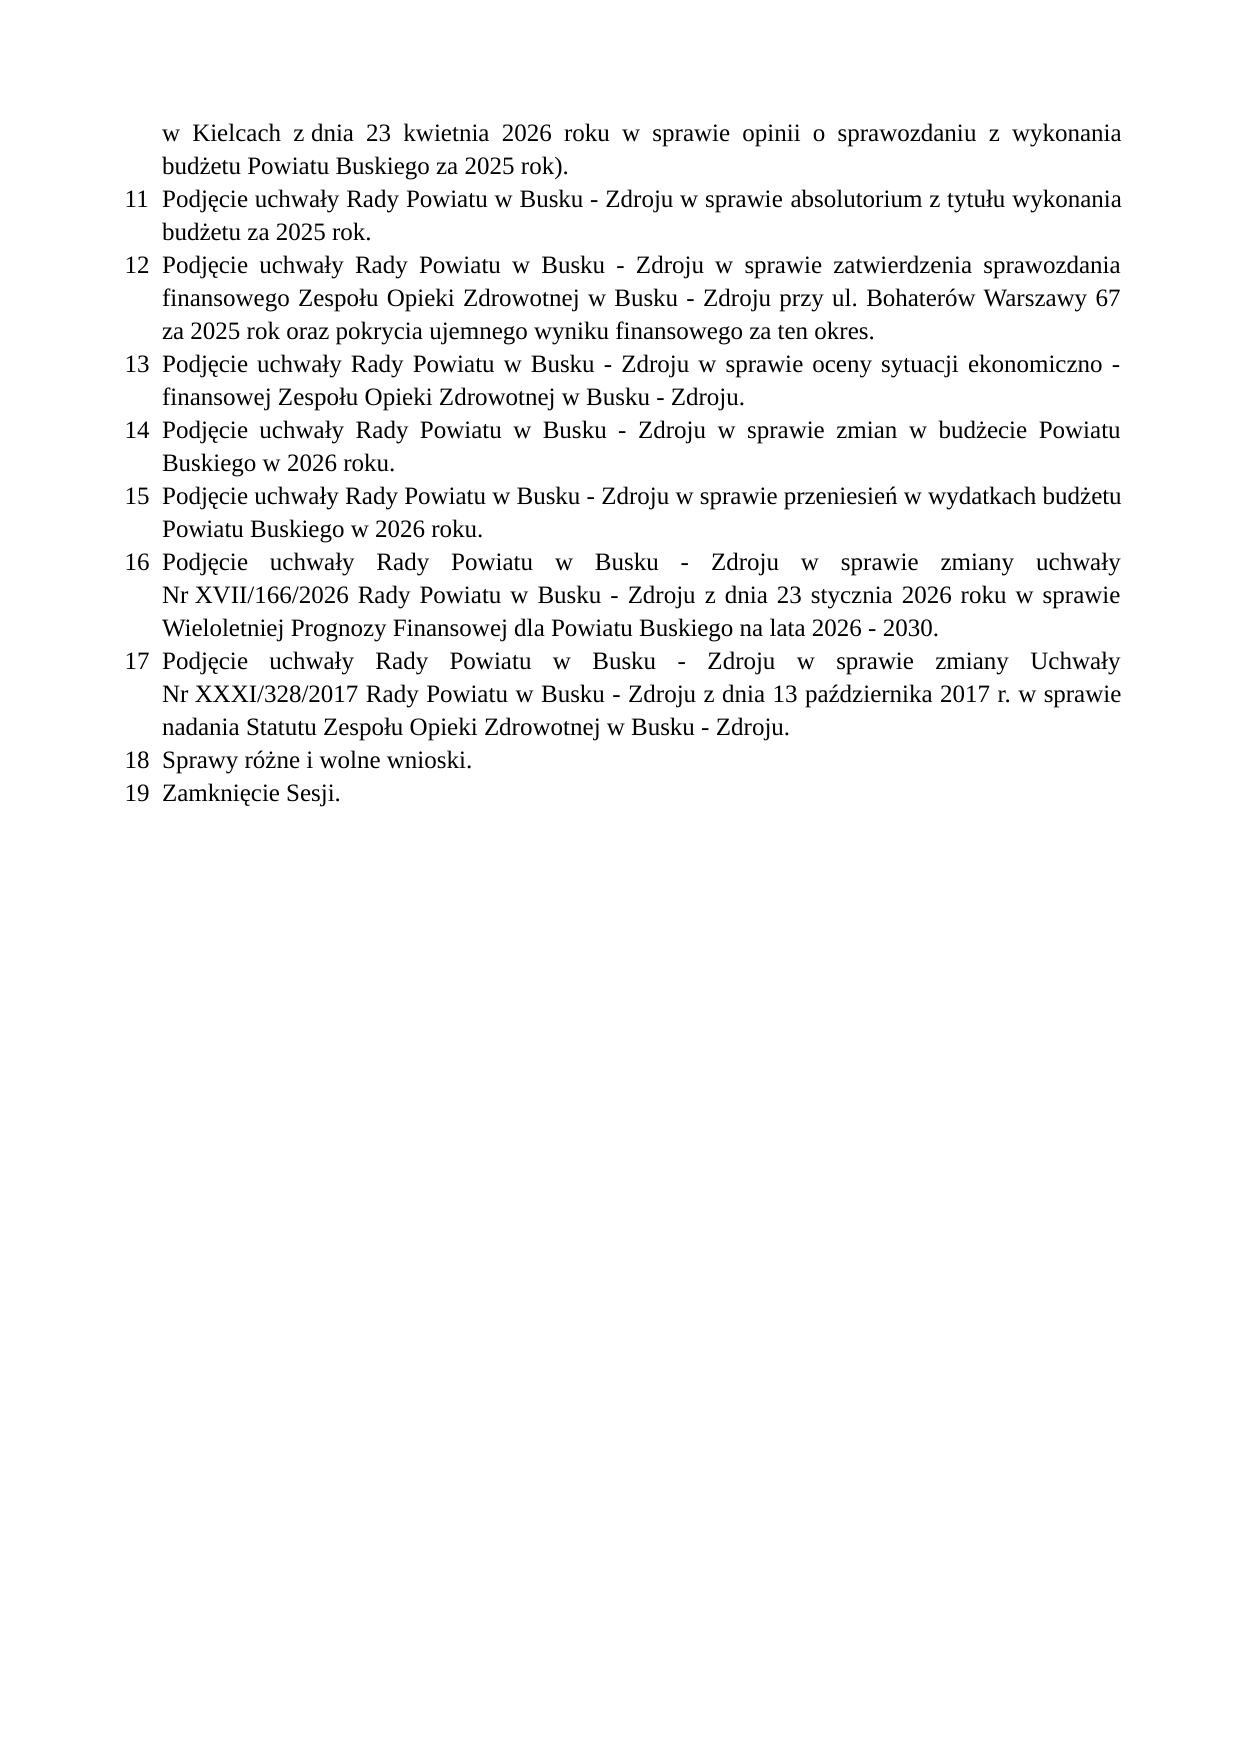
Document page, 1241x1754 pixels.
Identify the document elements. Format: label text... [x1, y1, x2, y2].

list Podjęcie uchwały Rady Powiatu w Busku - Zdroju w sprawie zmian w budżecie Powiatu Buskiego w 2026 roku. [124, 415, 1122, 477]
list Podjęcie uchwały Rady Powiatu w Busku - Zdroju w sprawie zatwierdzenia sprawozdania finansowego Zespołu Opieki Zdrowotnej w Busku - Zdroju przy ul. Bohaterów Warszawy 67 za 2025 rok oraz pokrycia ujemnego wyniku finansowego za ten okres. [124, 250, 1122, 345]
list Zamknięcie Sesji. [124, 778, 1122, 807]
list Sprawy różne i wolne wnioski. [124, 746, 1122, 774]
list Podjęcie uchwały Rady Powiatu w Busku - Zdroju w sprawie zmiany uchwały Nr XVII/166/2026 Rady Powiatu w Busku - Zdroju z dnia 23 stycznia 2026 roku w sprawie Wieloletniej Prognozy Finansowej dla Powiatu Buskiego na lata 2026 - 2030. [124, 547, 1122, 642]
list Podjęcie uchwały Rady Powiatu w Busku - Zdroju w sprawie oceny sytuacji ekonomiczno - finansowej Zespołu Opieki Zdrowotnej w Busku - Zdroju. [124, 349, 1122, 411]
list Podjęcie uchwały Rady Powiatu w Busku - Zdroju w sprawie przeniesień w wydatkach budżetu Powiatu Buskiego w 2026 roku. [124, 481, 1122, 543]
list Podjęcie uchwały Rady Powiatu w Busku - Zdroju w sprawie absolutorium z tytułu wykonania budżetu za 2025 rok. [124, 184, 1122, 246]
list w Kielcach z dnia 23 kwietnia 2026 roku w sprawie opinii o sprawozdaniu z wykonania budżetu Powiatu Buskiego za 2025 rok). [124, 118, 1122, 180]
list Podjęcie uchwały Rady Powiatu w Busku - Zdroju w sprawie zmiany Uchwały Nr XXXI/328/2017 Rady Powiatu w Busku - Zdroju z dnia 13 października 2017 r. w sprawie nadania Statutu Zespołu Opieki Zdrowotnej w Busku - Zdroju. [124, 646, 1122, 741]
